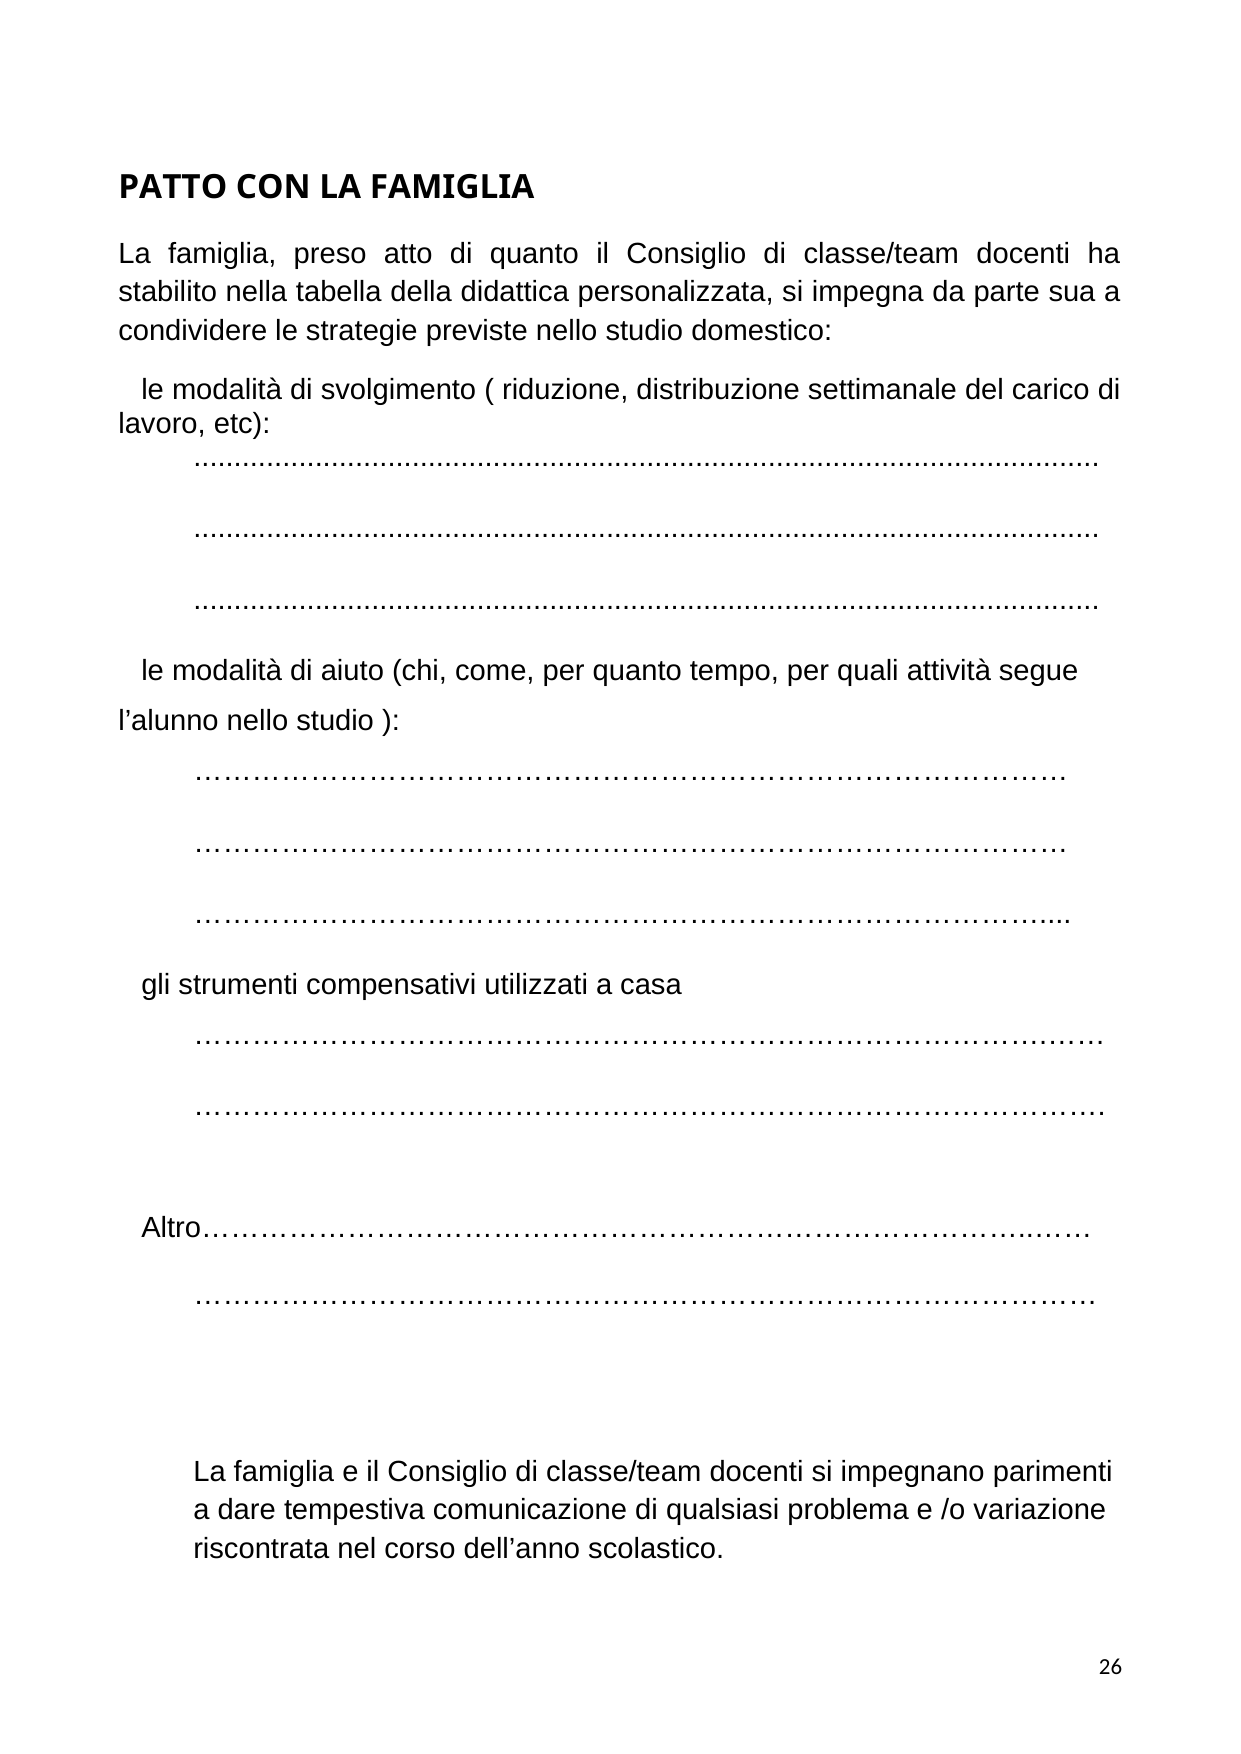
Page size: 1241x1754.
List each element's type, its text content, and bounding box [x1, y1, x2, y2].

text ……………………………………………………………………………… [193, 824, 1122, 858]
text le modalità di svolgimento ( riduzione, distribuzione settimanale del carico di lavoro, etc): [118, 372, 1122, 439]
text …………………………………………………………………………….... [193, 896, 1122, 929]
text ................................................................................................................ [193, 439, 1122, 473]
text ................................................................................................................ [193, 582, 1122, 615]
text …………………………………………………………………………………. [193, 1088, 1122, 1122]
text le modalità di aiuto (chi, come, per quanto tempo, per quali attività segue l’alunno nello studio ): [118, 653, 1122, 737]
text gli strumenti compensativi utilizzati a casa [118, 967, 1122, 1000]
text ................................................................................................................ [193, 511, 1122, 544]
text La famiglia e il Consiglio di classe/team docenti si impegnano parimenti a dare tempestiva comunicazione di qualsiasi problema e /o variazione riscontrata nel corso dell’anno scolastico. [193, 1454, 1122, 1564]
text La famiglia, preso atto di quanto il Consiglio di classe/team docenti ha stabilito nella tabella della didattica personalizzata, si impegna da parte sua a condividere le strategie previste nello studio domestico: [118, 236, 1122, 346]
text Altro…………………………………………………………………………..…… [118, 1210, 1122, 1243]
text ………………………………………………………………………………… [193, 1277, 1122, 1310]
text …………………………………………………………………………….…… [193, 1017, 1122, 1051]
text ……………………………………………………………………………… [193, 753, 1122, 787]
text PATTO CON LA FAMIGLIA [118, 163, 1122, 208]
